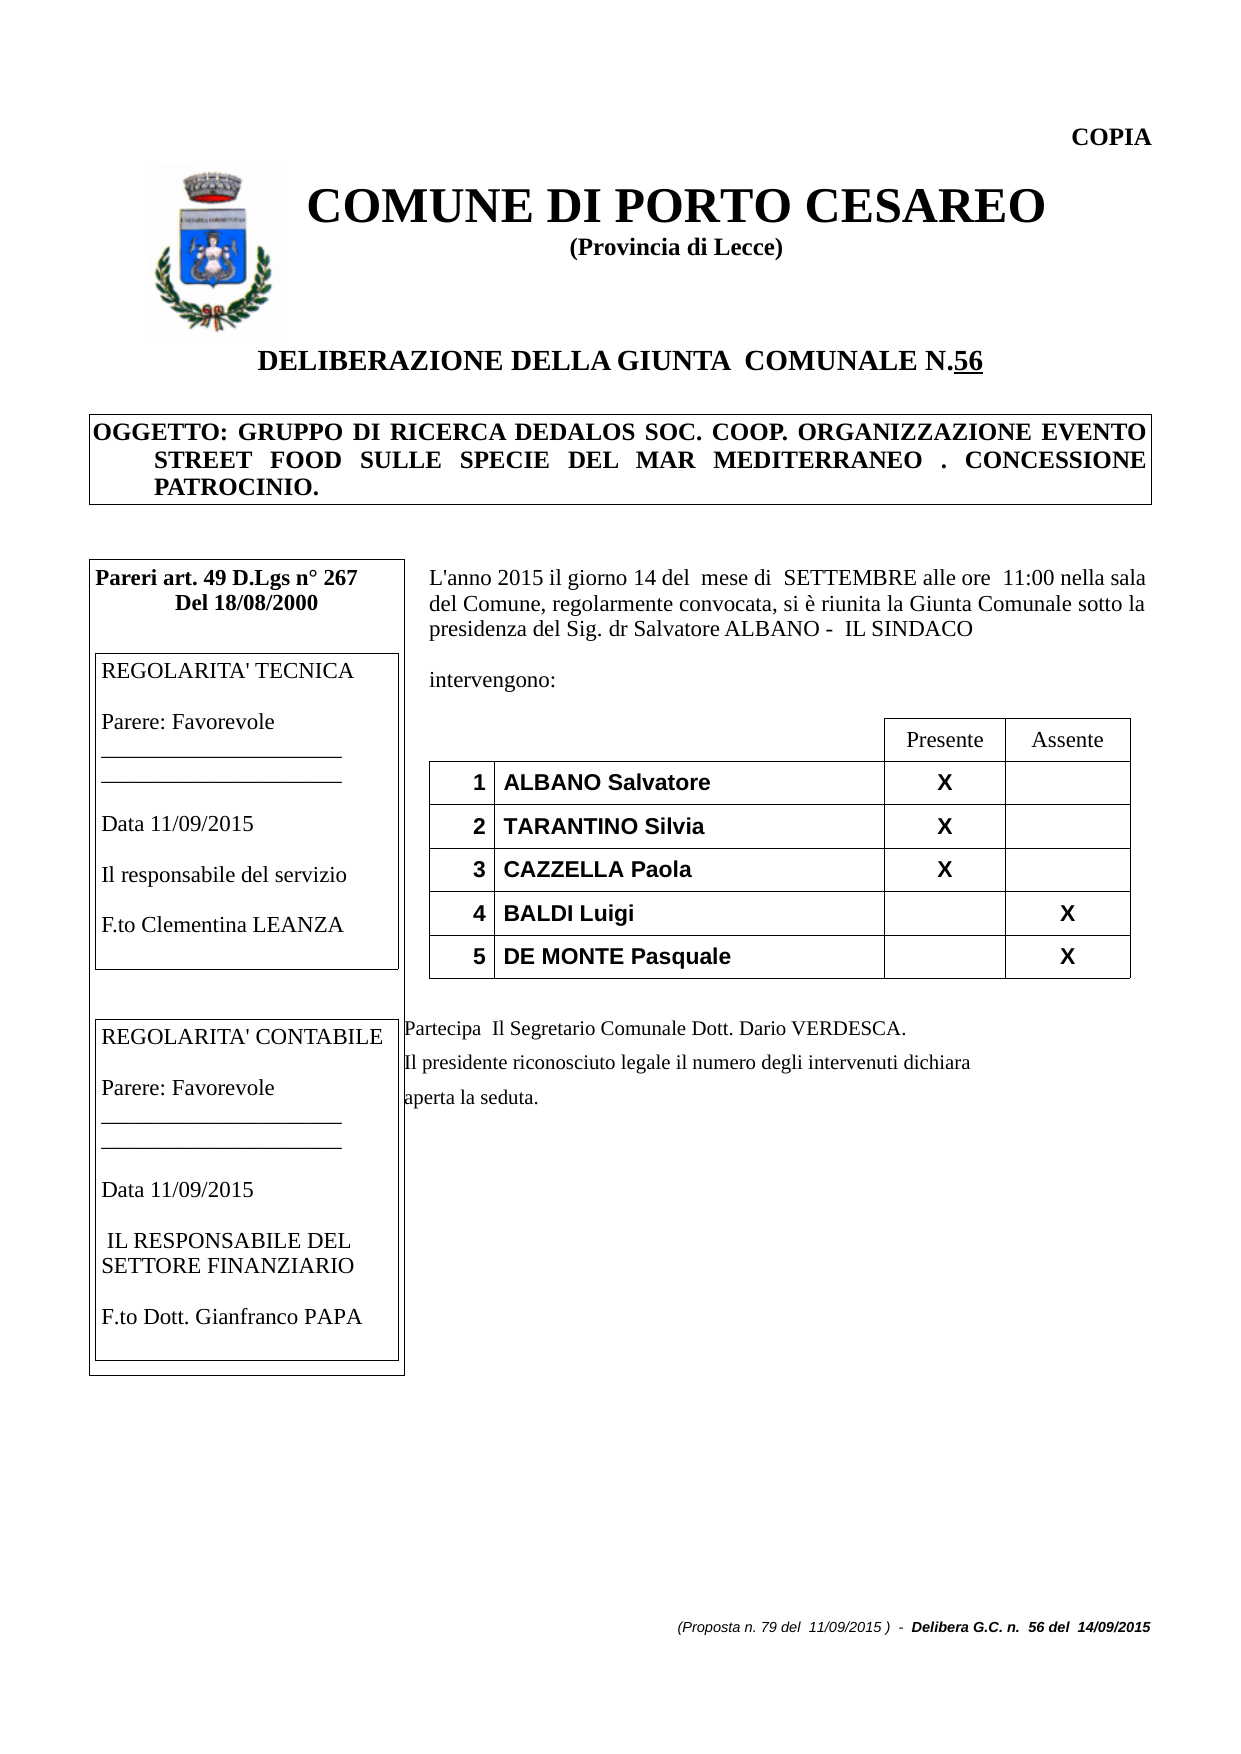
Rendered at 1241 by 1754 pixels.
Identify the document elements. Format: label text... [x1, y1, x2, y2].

table_cell [90, 622, 404, 638]
table_cell 3 [430, 849, 494, 891]
table_cell [885, 892, 1005, 935]
table_cell ALBANO Salvatore [495, 762, 884, 804]
table_cell X [1006, 892, 1130, 935]
table_cell [1006, 805, 1130, 848]
table_header L'anno 2015 il giorno 14 del mese di settembre alle ore 11:00 nella sala del Comune, regolarmente convocata, si è riunita la Giunta Comunale sotto la presidenza del Sig. dr Salvatore ALBANO - IL SINDACO intervengono: Partecipa Il Segretario Comunale Dott. Dario VERDESCA. Il presidente riconosciuto legale il numero degli intervenuti dichiara aperta la seduta. [405, 559, 1152, 1376]
table_cell X [1006, 936, 1130, 978]
table_cell BALDI Luigi [495, 892, 884, 935]
table_cell CAZZELLA Paola [495, 849, 884, 891]
table_cell [1006, 849, 1130, 891]
table_header Assente [1006, 719, 1130, 761]
table_cell X [885, 762, 1005, 804]
table_cell 2 [430, 805, 494, 848]
table_cell 1 [430, 762, 494, 804]
table_cell 4 [430, 892, 494, 935]
table_header Pareri art. 49 D.Lgs n° 267 Del 18/08/2000 [90, 560, 404, 622]
text COMUNE DI PORTO CESAREO [285, 178, 1122, 233]
text DELIBERAZIONE DELLA GIUNTA COMUNALE N.56 [88, 344, 1152, 377]
text (Provincia di Lecce) [285, 233, 1122, 261]
table_header Presente [885, 719, 1005, 761]
table_cell X [885, 849, 1005, 891]
table_cell X [885, 805, 1005, 848]
table_header [429, 718, 494, 761]
table_cell [1006, 762, 1130, 804]
table_cell [95, 970, 398, 1018]
table_cell [885, 936, 1005, 978]
table_cell [90, 638, 404, 1375]
text COPIA [88, 123, 1152, 150]
table_cell 5 [430, 936, 494, 978]
table_header REGOLARITA' TECNICA Parere: Favorevole _____________________ _____________________ Data 11/09/2015 Il responsabile del servizio F.to Clementina LEANZA [96, 654, 398, 969]
table_cell REGOLARITA' CONTABILE Parere: Favorevole _____________________ _____________________ Data 11/09/2015 IL RESPONSABILE DEL SETTORE FINANZIARIO F.to Dott. Gianfranco PAPA [96, 1020, 398, 1360]
table_header [494, 718, 884, 761]
text OGGETTO: GRUPPO DI RICERCA DEDALOS SOC. COOP. ORGANIZZAZIONE EVENTO STREET FOOD SULLE SPECIE DEL MAR MEDITERRANEO . CONCESSIONE PATROCINIO. [90, 415, 1151, 504]
table_cell TARANTINO Silvia [495, 805, 884, 848]
table_cell DE MONTE Pasquale [495, 936, 884, 978]
